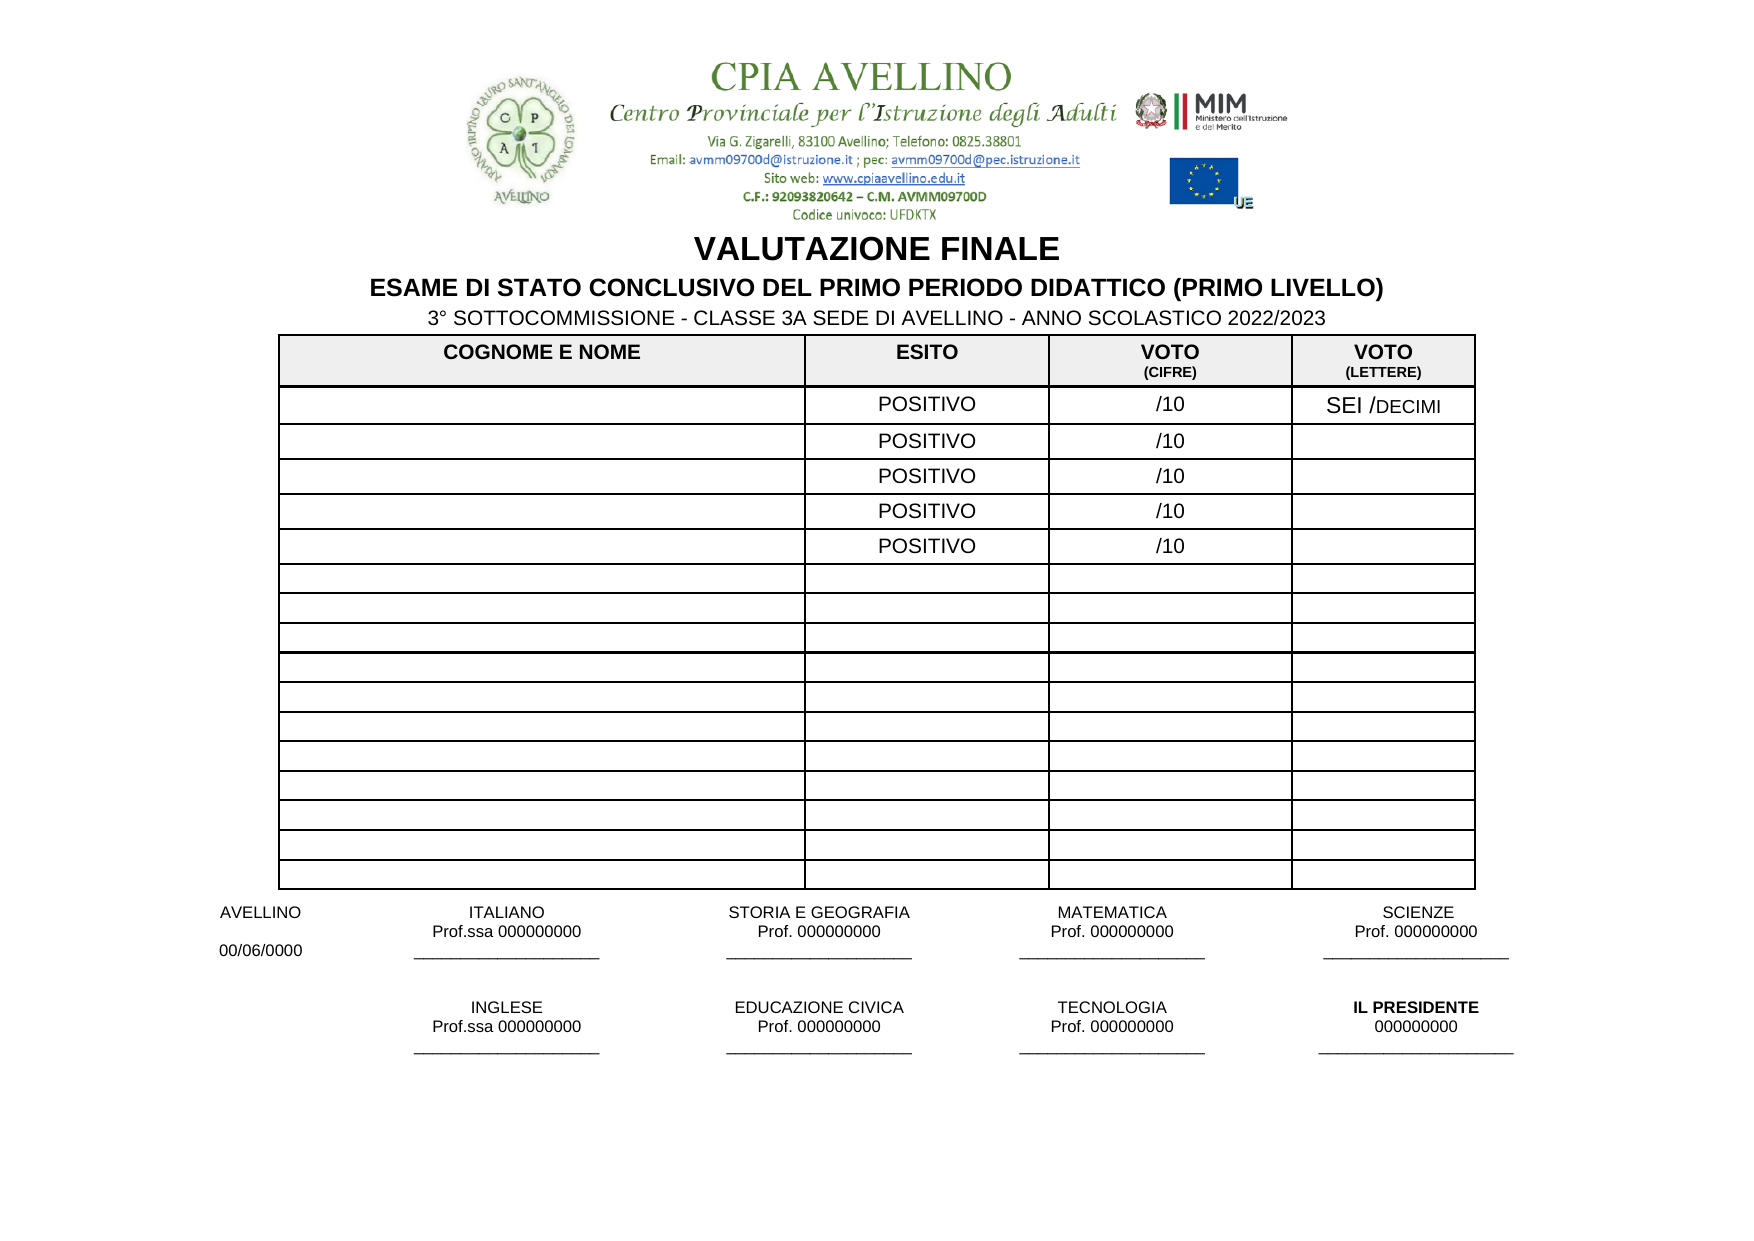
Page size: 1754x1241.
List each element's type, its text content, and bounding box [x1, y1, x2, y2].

table_cell /10 [1050, 495, 1291, 528]
table_cell [1293, 742, 1474, 770]
table_cell [1050, 654, 1291, 681]
table_cell /10 [1050, 425, 1291, 458]
table_cell [1050, 713, 1291, 740]
table_cell [280, 495, 804, 528]
table_cell [280, 713, 804, 740]
table_cell /10 [1050, 460, 1291, 493]
text VALUTAZIONE FINALE [150, 229, 1604, 267]
table_cell [280, 742, 804, 770]
table_cell [1293, 683, 1474, 711]
table_cell [1293, 654, 1474, 681]
table_cell [280, 654, 804, 681]
table_cell [1050, 683, 1291, 711]
table_cell POSITIVO [806, 495, 1048, 528]
table_cell [963, 965, 1261, 993]
table_cell [280, 624, 804, 651]
table_cell SEI /DECIMI [1293, 388, 1474, 423]
table_cell /10 [1050, 530, 1291, 563]
table_cell [1293, 831, 1474, 858]
table_header ITALIANO Prof.ssa 000000000 ____________________ [338, 899, 675, 965]
table_cell [280, 425, 804, 458]
table_header ESITO [806, 336, 1048, 385]
table_cell [280, 683, 804, 711]
table_cell [280, 460, 804, 493]
table_cell [280, 831, 804, 858]
table_cell [806, 801, 1048, 829]
table_cell POSITIVO [806, 425, 1048, 458]
table_header AVELLINO 00/06/0000 [183, 899, 338, 965]
table_cell [1293, 801, 1474, 829]
text ESAME DI STATO CONCLUSIVO DEL PRIMO PERIODO DIDATTICO (PRIMO LIVELLO) [150, 273, 1604, 302]
table_cell [675, 965, 963, 993]
table_cell [1293, 713, 1474, 740]
table_cell [806, 831, 1048, 858]
table_cell [806, 742, 1048, 770]
picture [462, 58, 1292, 225]
table_cell [1293, 425, 1474, 458]
table_cell /10 [1050, 388, 1291, 423]
table_cell [1050, 594, 1291, 622]
table_cell [806, 713, 1048, 740]
table_cell [1293, 594, 1474, 622]
table_cell [280, 594, 804, 622]
table_cell [183, 965, 338, 993]
table_cell [1293, 460, 1474, 493]
table_cell [806, 861, 1048, 888]
table_cell [1050, 801, 1291, 829]
table_cell [1293, 565, 1474, 592]
table_cell POSITIVO [806, 530, 1048, 563]
table_cell [1050, 772, 1291, 799]
table_cell [280, 861, 804, 888]
table_cell [1293, 861, 1474, 888]
table_cell [1050, 565, 1291, 592]
table_cell [1050, 861, 1291, 888]
table_cell [1261, 965, 1571, 993]
table_cell [1293, 624, 1474, 651]
table_header VOTO (CIFRE) [1050, 336, 1291, 385]
table_cell [338, 965, 675, 993]
text 3° SOTTOCOMMISSIONE - CLASSE 3A SEDE DI AVELLINO - ANNO SCOLASTICO 2022/2023 [150, 306, 1604, 330]
table_cell [1050, 831, 1291, 858]
table_cell EDUCAZIONE CIVICA Prof. 000000000 ____________________ [675, 993, 963, 1059]
table_cell TECNOLOGIA Prof. 000000000 ____________________ [963, 993, 1261, 1059]
table_cell IL PRESIDENTE 000000000 _____________________ [1261, 993, 1571, 1059]
table_header VOTO (LETTERE) [1293, 336, 1474, 385]
table_cell [806, 624, 1048, 651]
table_cell [280, 772, 804, 799]
table_cell POSITIVO [806, 460, 1048, 493]
table_cell [280, 388, 804, 423]
table_header MATEMATICA Prof. 000000000 ____________________ [963, 899, 1261, 965]
table_cell POSITIVO [806, 388, 1048, 423]
table_cell [1050, 742, 1291, 770]
table_cell [1293, 495, 1474, 528]
table_cell [806, 654, 1048, 681]
table_cell [280, 530, 804, 563]
table_header STORIA E GEOGRAFIA Prof. 000000000 ____________________ [675, 899, 963, 965]
table_cell [806, 683, 1048, 711]
table_header SCIENZE Prof. 000000000 ____________________ [1261, 899, 1571, 965]
table_cell [1293, 530, 1474, 563]
table_cell [806, 772, 1048, 799]
table_header COGNOME E NOME [280, 336, 804, 385]
table_cell [1050, 624, 1291, 651]
table_cell [280, 801, 804, 829]
table_cell INGLESE Prof.ssa 000000000 ____________________ [338, 993, 675, 1059]
table_cell [806, 594, 1048, 622]
table_cell [183, 993, 338, 1059]
table_cell [806, 565, 1048, 592]
table_cell [280, 565, 804, 592]
table_cell [1293, 772, 1474, 799]
